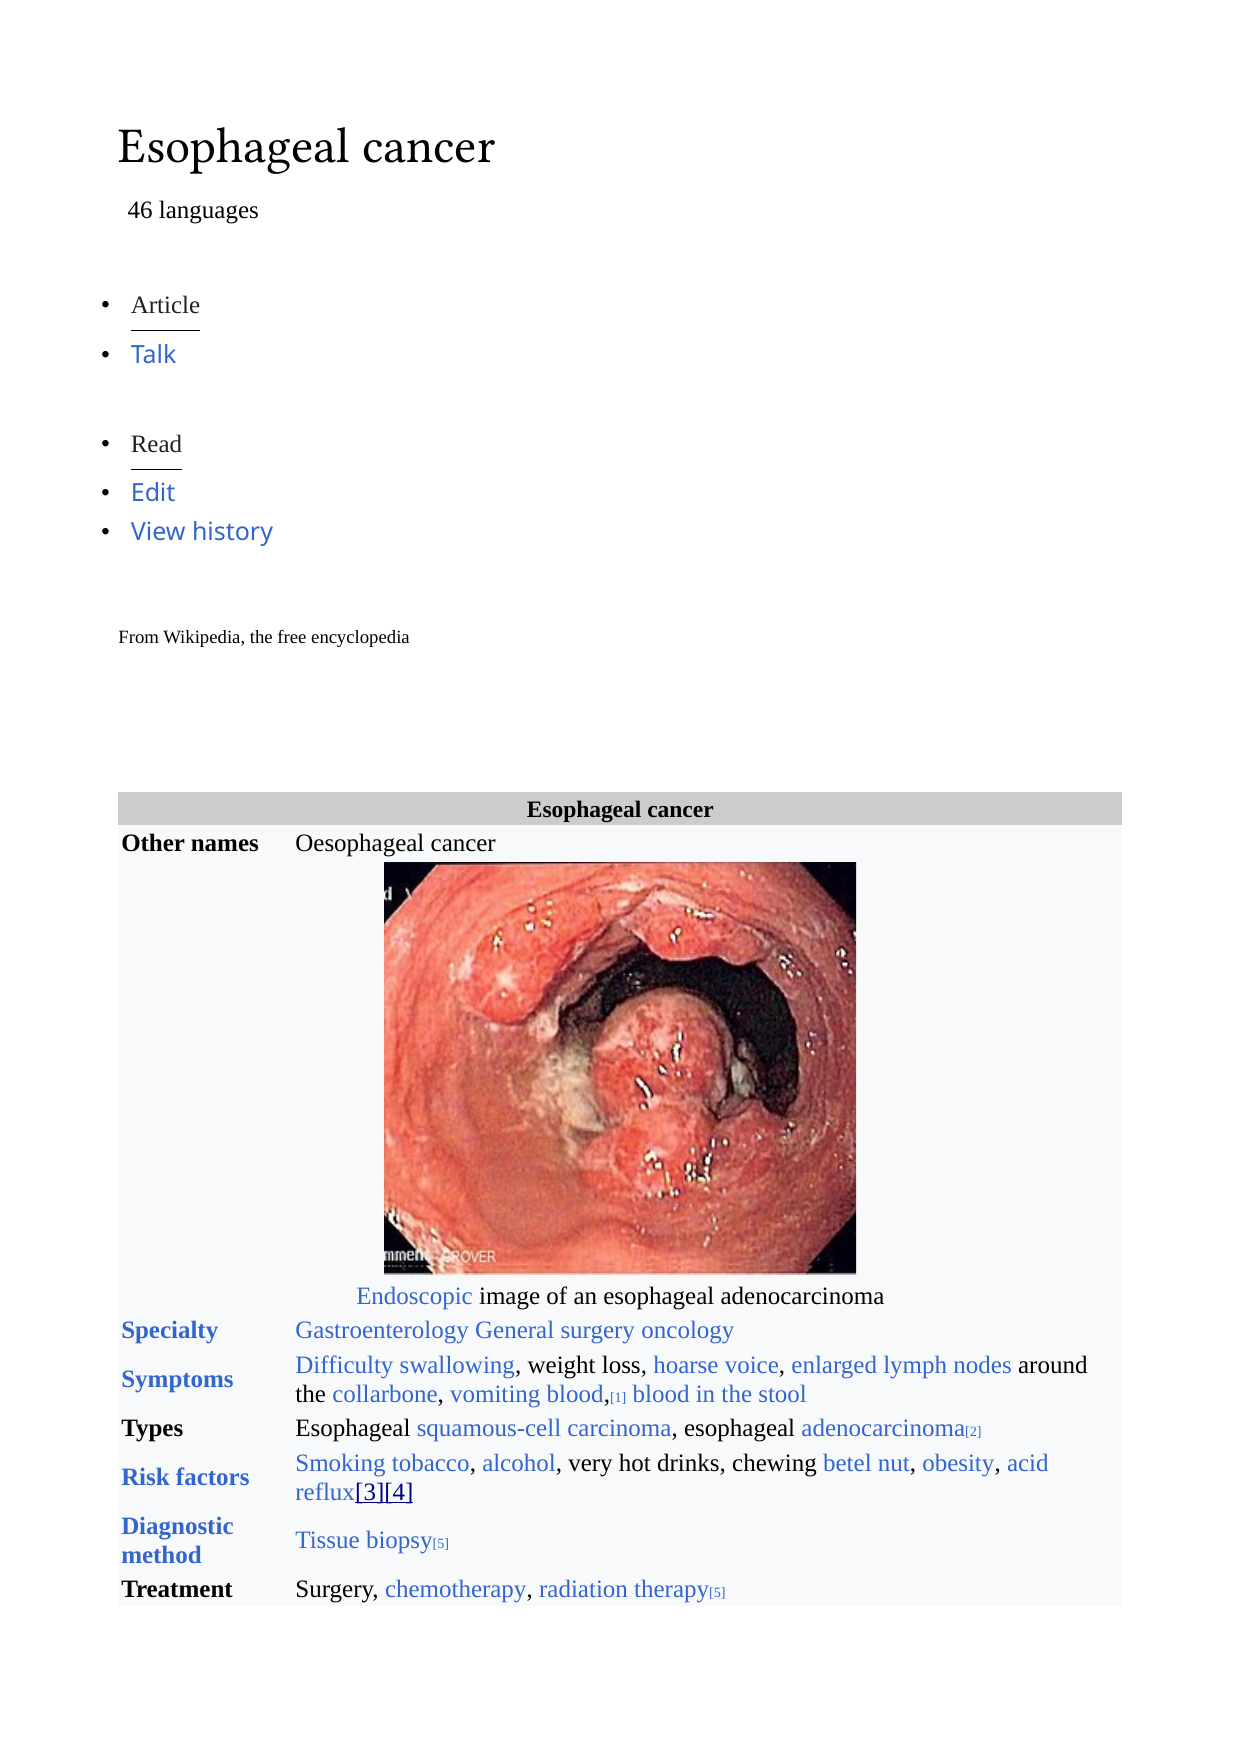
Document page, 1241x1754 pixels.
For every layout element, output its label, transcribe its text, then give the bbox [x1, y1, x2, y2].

table_cell Oesophageal cancer [292, 825, 1122, 859]
table_cell Risk factors [118, 1445, 292, 1508]
table_cell Tissue biopsy[5] [292, 1508, 1122, 1572]
table_cell Other names [118, 825, 292, 859]
table_cell Smoking tobacco, alcohol, very hot drinks, chewing betel nut, obesity, acid reflux[3][4] [292, 1445, 1122, 1508]
table_cell Esophageal squamous-cell carcinoma, esophageal adenocarcinoma[2] [292, 1410, 1122, 1445]
list Article [131, 291, 1109, 330]
table_cell Surgery, chemotherapy, radiation therapy[5] [292, 1572, 1122, 1606]
text From Wikipedia, the free encyclopedia [118, 626, 1122, 648]
picture [384, 862, 857, 1275]
table_cell Types [118, 1410, 292, 1445]
table_cell Gastroenterology General surgery oncology [292, 1313, 1122, 1347]
list Edit [131, 475, 1109, 509]
table_cell Symptoms [118, 1347, 292, 1410]
table_cell Difficulty swallowing, weight loss, hoarse voice, enlarged lymph nodes around the collarbone, vomiting blood,[1] blood in the stool [292, 1347, 1122, 1410]
list Read [131, 429, 1109, 469]
text 46 languages [127, 195, 1122, 224]
list Talk [131, 336, 1109, 370]
subtitle Esophageal cancer [118, 118, 1122, 175]
table_header Esophageal cancer [118, 792, 1122, 825]
table_cell Specialty [118, 1313, 292, 1347]
table_cell Endoscopic image of an esophageal adenocarcinoma [118, 1278, 1122, 1312]
table_cell [118, 860, 1122, 1278]
list View history [131, 514, 1109, 548]
table_cell Diagnostic method [118, 1508, 292, 1572]
table_cell Treatment [118, 1572, 292, 1606]
